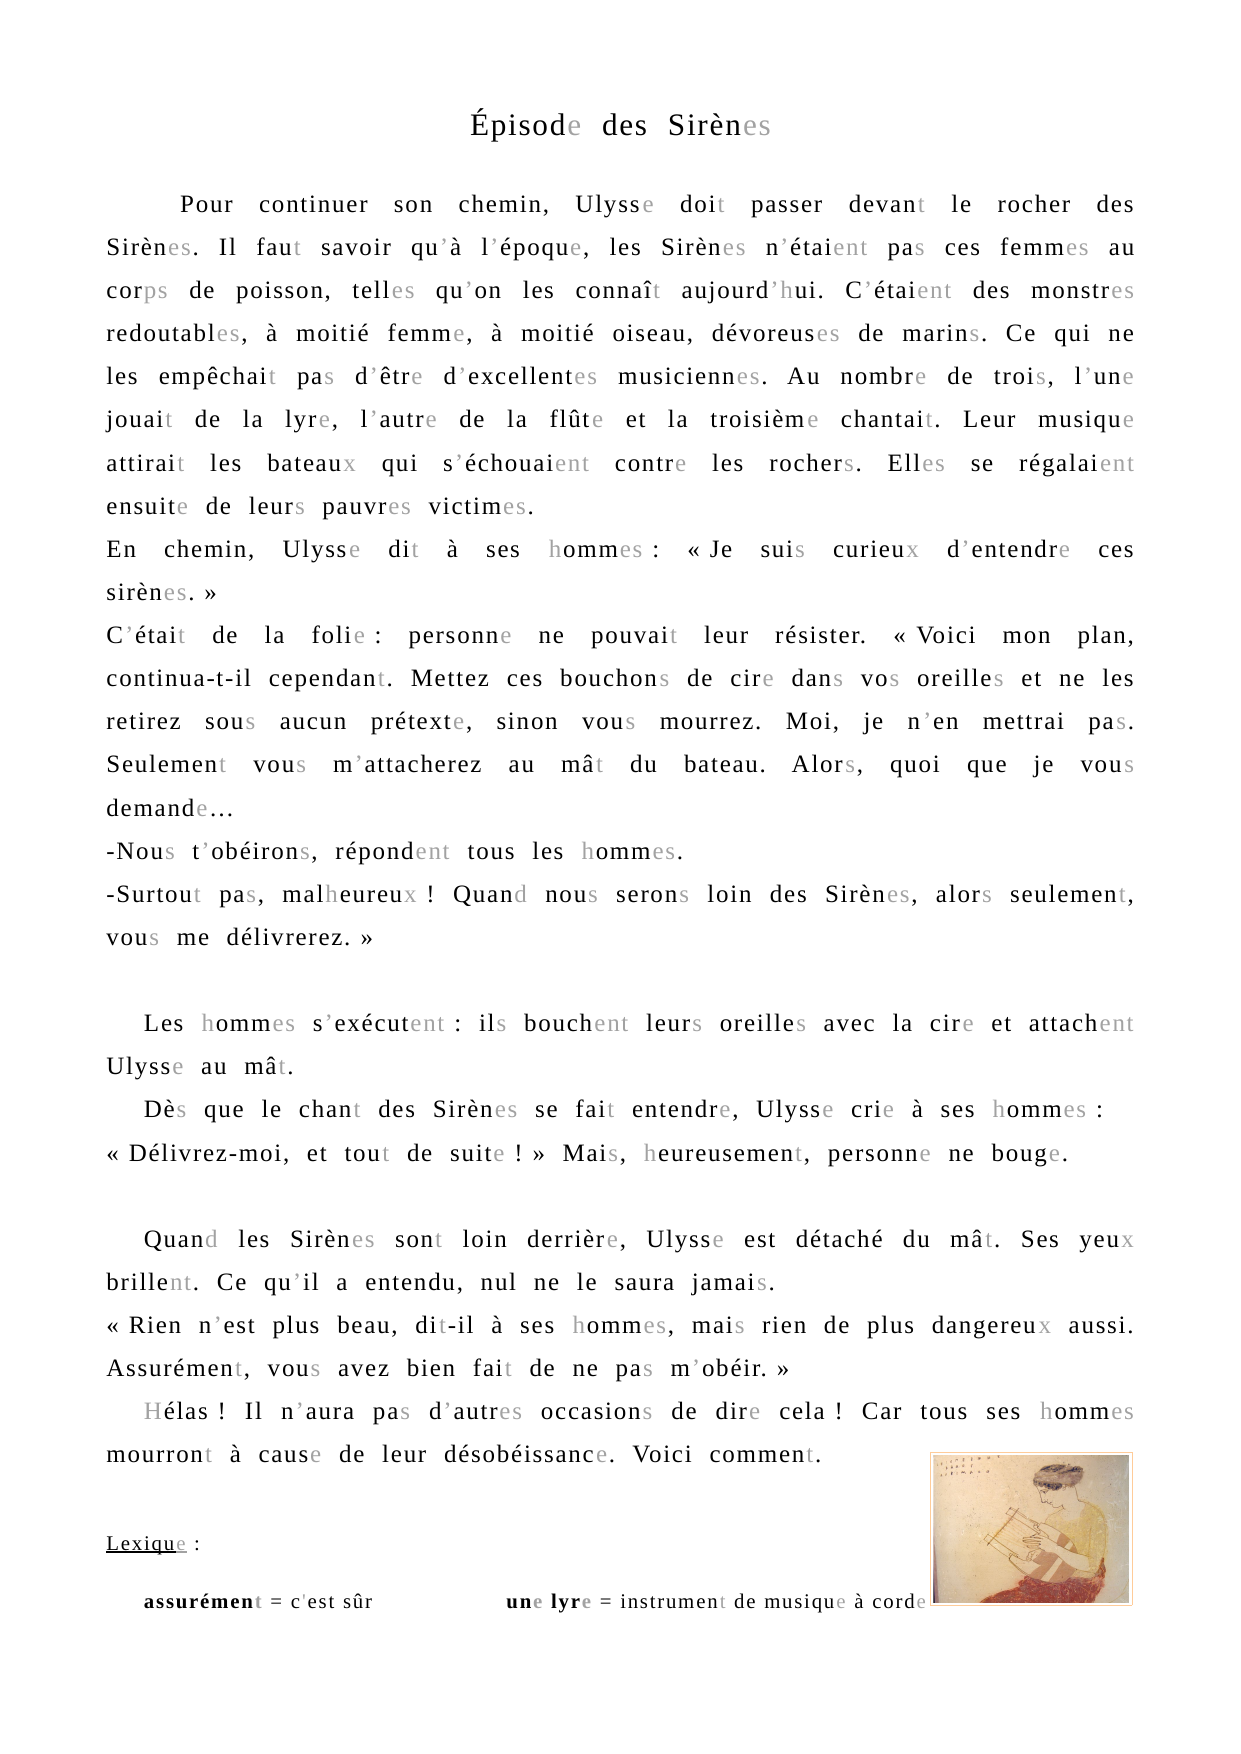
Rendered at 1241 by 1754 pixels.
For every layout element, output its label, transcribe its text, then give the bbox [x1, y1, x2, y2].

text « Délivrez-moi, et tout de suite ! » Mais, heureusement, personne ne bouge. [106, 1138, 1134, 1166]
text Quand les Sirènes sont loin derrière, Ulysse est détaché du mât. Ses yeux brillent. Ce qu’il a entendu, nul ne le saura jamais. [106, 1224, 1134, 1296]
text [931, 1453, 1132, 1605]
text -Surtout pas, malheureux ! Quand nous serons loin des Sirènes, alors seulement, vous me délivrerez. » [106, 879, 1134, 951]
text Hélas ! Il n’aura pas d’autres occasions de dire cela ! Car tous ses hommes mourront à cause de leur désobéissance. Voici comment. [106, 1396, 1134, 1468]
text -Nous t’obéirons, répondent tous les hommes. [106, 836, 1134, 864]
text C’était de la folie : personne ne pouvait leur résister. « Voici mon plan, continua-t-il cependant. Mettez ces bouchons de cire dans vos oreilles et ne les retirez sous aucun prétexte, sinon vous mourrez. Moi, je n’en mettrai pas. Seulement vous m’attacherez au mât du bateau. Alors, quoi que je vous demande… [106, 620, 1134, 821]
text Dès que le chant des Sirènes se fait entendre, Ulysse crie à ses hommes : [106, 1094, 1134, 1123]
text Épisode des Sirènes [106, 106, 1134, 142]
text assurément = c'est sûr une lyre = instrument de musique à corde [106, 1589, 1134, 1613]
text En chemin, Ulysse dit à ses hommes : « Je suis curieux d’entendre ces sirènes. » [106, 534, 1134, 606]
text « Rien n’est plus beau, dit-il à ses hommes, mais rien de plus dangereux aussi. Assurément, vous avez bien fait de ne pas m’obéir. » [106, 1310, 1134, 1382]
text Pour continuer son chemin, Ulysse doit passer devant le rocher des Sirènes. Il faut savoir qu’à l’époque, les Sirènes n’étaient pas ces femmes au corps de poisson, telles qu’on les connaît aujourd’hui. C’étaient des monstres redoutables, à moitié femme, à moitié oiseau, dévoreuses de marins. Ce qui ne les empêchait pas d’être d’excellentes musiciennes. Au nombre de trois, l’une jouait de la lyre, l’autre de la flûte et la troisième chantait. Leur musique attirait les bateaux qui s’échouaient contre les rochers. Elles se régalaient ensuite de leurs pauvres victimes. [106, 189, 1134, 519]
text Lexique : [106, 1531, 930, 1555]
text Les hommes s’exécutent : ils bouchent leurs oreilles avec la cire et attachent Ulysse au mât. [106, 1008, 1134, 1080]
